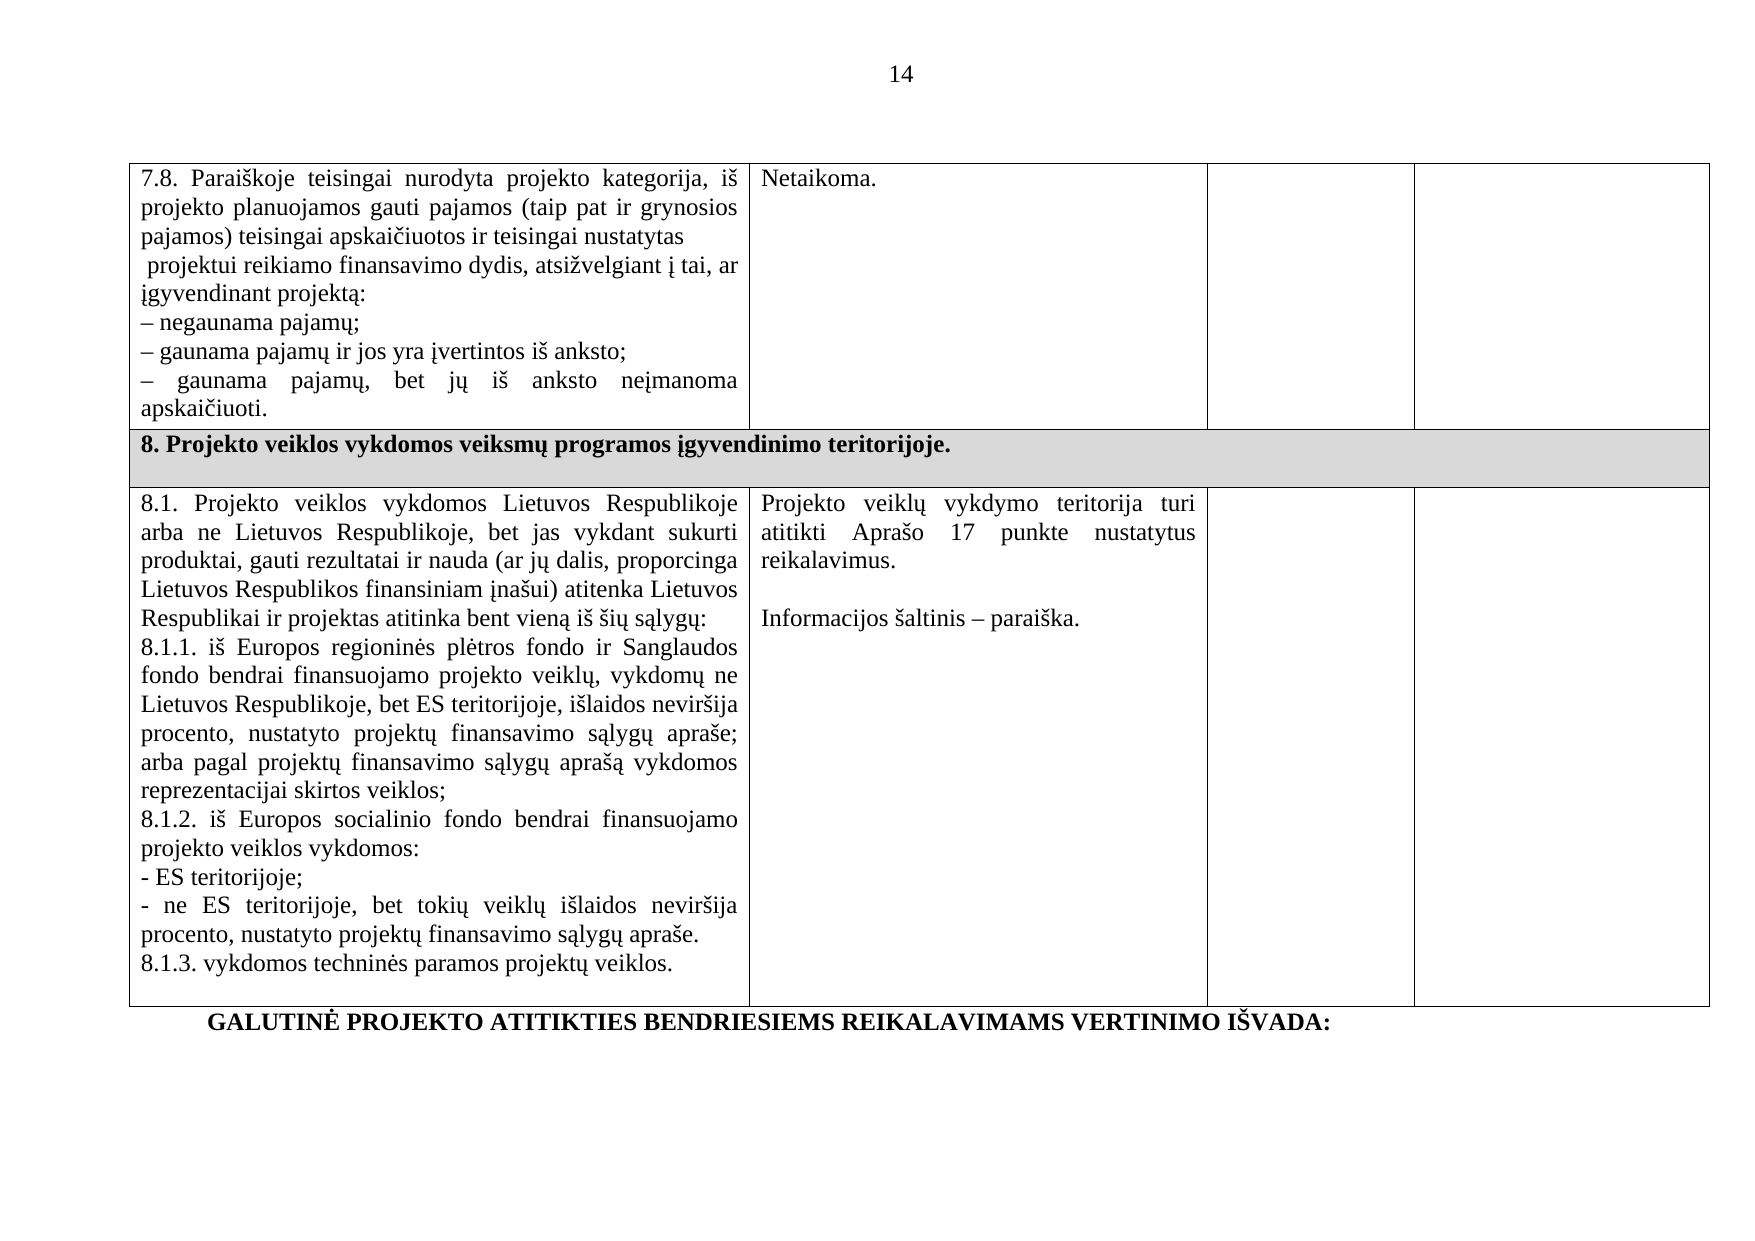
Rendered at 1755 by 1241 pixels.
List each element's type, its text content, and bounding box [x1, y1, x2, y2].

table_cell 8.1. Projekto veiklos vykdomos Lietuvos Respublikoje arba ne Lietuvos Respublikoje, bet jas vykdant sukurti produktai, gauti rezultatai ir nauda (ar jų dalis, proporcinga Lietuvos Respublikos finansiniam įnašui) atitenka Lietuvos Respublikai ir projektas atitinka bent vieną iš šių sąlygų: 8.1.1. iš Europos regioninės plėtros fondo ir Sanglaudos fondo bendrai finansuojamo projekto veiklų, vykdomų ne Lietuvos Respublikoje, bet ES teritorijoje, išlaidos neviršija procento, nustatyto projektų finansavimo sąlygų apraše; arba pagal projektų finansavimo sąlygų aprašą vykdomos reprezentacijai skirtos veiklos; 8.1.2. iš Europos socialinio fondo bendrai finansuojamo projekto veiklos vykdomos: - ES teritorijoje; - ne ES teritorijoje, bet tokių veiklų išlaidos neviršija procento, nustatyto projektų finansavimo sąlygų apraše. 8.1.3. vykdomos techninės paramos projektų veiklos. [130, 488, 749, 1006]
table_cell [1208, 488, 1414, 1006]
table_cell Netaikoma. [750, 164, 1207, 428]
table_cell [1415, 488, 1709, 1006]
table_cell 8. Projekto veiklos vykdomos veiksmų programos įgyvendinimo teritorijoje. [130, 430, 1709, 487]
table_cell Projekto veiklų vykdymo teritorija turi atitikti Aprašo 17 punkte nustatytus reikalavimus. Informacijos šaltinis – paraiška. [750, 488, 1207, 1006]
table_cell 7.8. Paraiškoje teisingai nurodyta projekto kategorija, iš projekto planuojamos gauti pajamos (taip pat ir grynosios pajamos) teisingai apskaičiuotos ir teisingai nustatytas projektui reikiamo finansavimo dydis, atsižvelgiant į tai, ar įgyvendinant projektą: – negaunama pajamų; – gaunama pajamų ir jos yra įvertintos iš anksto; – gaunama pajamų, bet jų iš anksto neįmanoma apskaičiuoti. [130, 164, 749, 428]
table_cell [1208, 164, 1414, 428]
table_cell [1415, 164, 1709, 428]
text GALUTINĖ PROJEKTO ATITIKTIES BENDRIESIEMS REIKALAVIMAMS VERTINIMO IŠVADA: [118, 1007, 1683, 1035]
